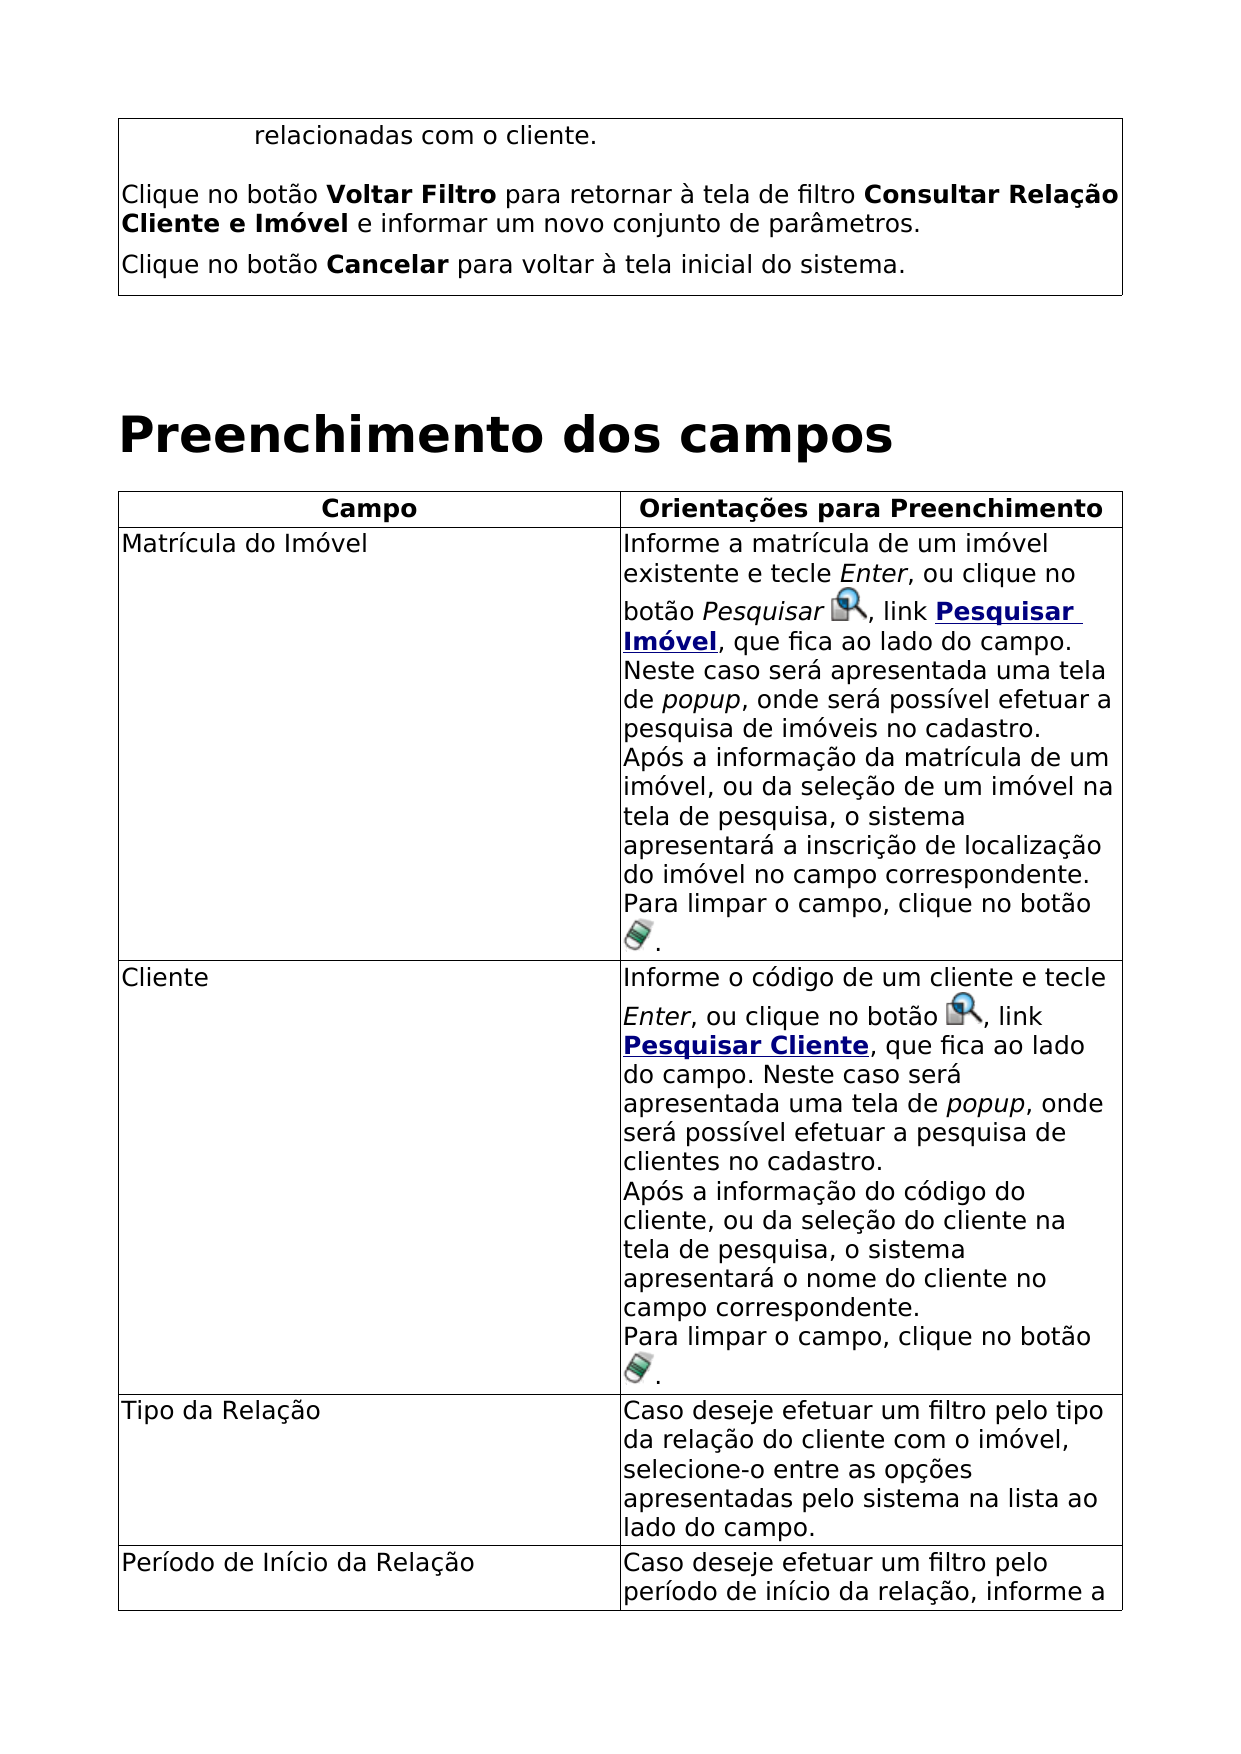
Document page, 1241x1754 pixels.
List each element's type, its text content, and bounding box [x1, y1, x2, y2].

table_cell Caso deseje efetuar um filtro pelo período de início da relação, informe a [621, 1546, 1122, 1609]
table_cell Informe o código de um cliente e tecle Enter, ou clique no botão , link Pesquisar Cliente, que fica ao lado do campo. Neste caso será apresentada uma tela de popup, onde será possível efetuar a pesquisa de clientes no cadastro. Após a informação do código do cliente, ou da seleção do cliente na tela de pesquisa, o sistema apresentará o nome do cliente no campo correspondente. Para limpar o campo, clique no botão . [621, 961, 1122, 1393]
picture [622, 918, 655, 952]
picture [946, 992, 983, 1025]
table_header Campo [119, 492, 620, 527]
picture [831, 587, 868, 621]
table_cell Cliente [119, 961, 620, 1393]
table_cell Matrícula do Imóvel [119, 528, 620, 960]
picture [622, 1351, 655, 1385]
table_cell Caso deseje efetuar um filtro pelo tipo da relação do cliente com o imóvel, selecione-o entre as opções apresentadas pelo sistema na lista ao lado do campo. [621, 1395, 1122, 1545]
table_cell Período de Início da Relação [119, 1546, 620, 1609]
table_cell Tipo da Relação [119, 1395, 620, 1545]
table_header relacionadas com o cliente. Clique no botão Voltar Filtro para retornar à tela de filtro Consultar Relação Cliente e Imóvel e informar um novo conjunto de parâmetros. Clique no botão Cancelar para voltar à tela inicial do sistema. [119, 119, 1122, 295]
table_cell Informe a matrícula de um imóvel existente e tecle Enter, ou clique no botão Pesquisar , link Pesquisar Imóvel, que fica ao lado do campo. Neste caso será apresentada uma tela de popup, onde será possível efetuar a pesquisa de imóveis no cadastro. Após a informação da matrícula de um imóvel, ou da seleção de um imóvel na tela de pesquisa, o sistema apresentará a inscrição de localização do imóvel no campo correspondente. Para limpar o campo, clique no botão . [621, 528, 1122, 960]
subtitle Preenchimento dos campos [118, 406, 1122, 464]
table_header Orientações para Preenchimento [621, 492, 1122, 527]
